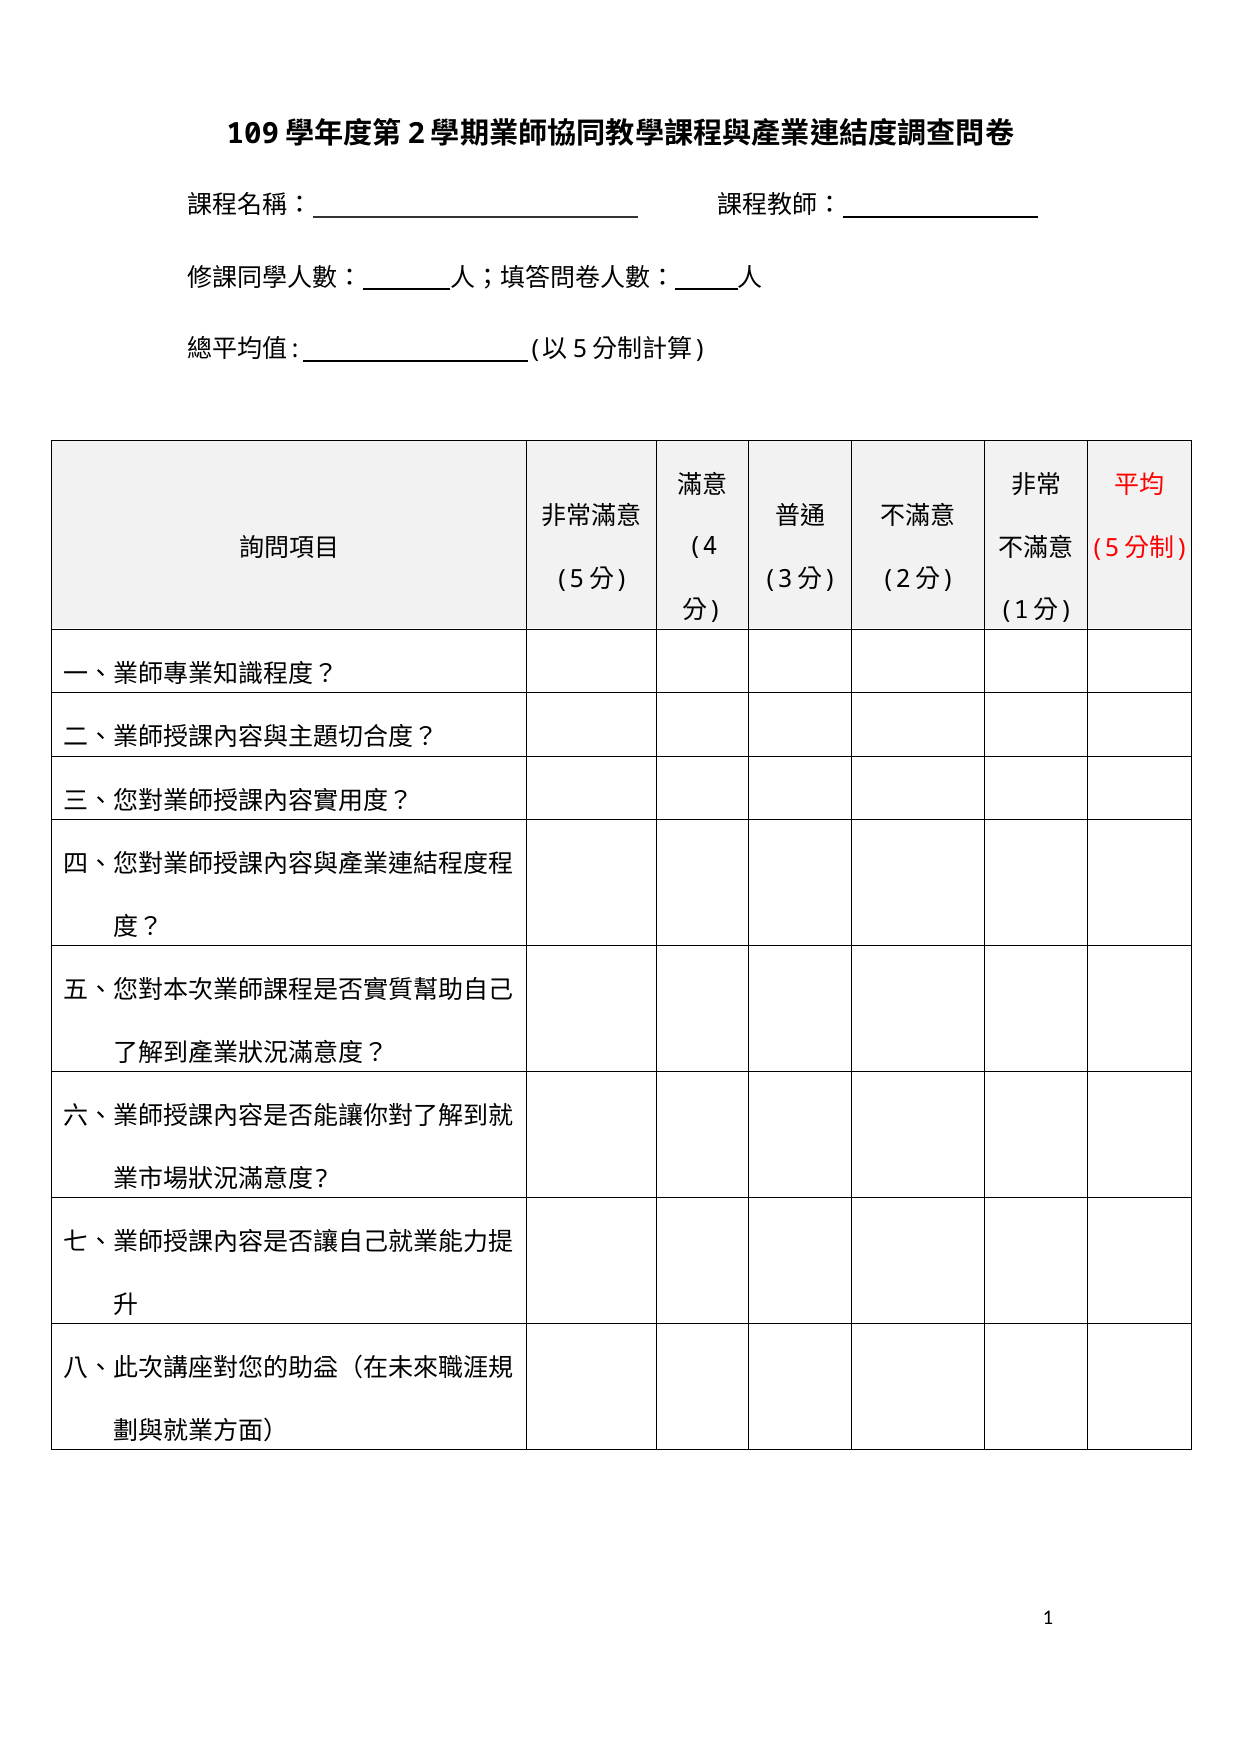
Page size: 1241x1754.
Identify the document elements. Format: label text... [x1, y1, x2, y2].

table_cell [657, 820, 748, 945]
table_cell [527, 1324, 656, 1449]
table_cell [749, 1198, 851, 1323]
table_cell 六、業師授課內容是否能讓你對了解到就業市場狀況滿意度? [52, 1072, 526, 1197]
table_cell [852, 1072, 984, 1197]
table_cell [749, 820, 851, 945]
table_cell [749, 1072, 851, 1197]
text 課程名稱： 課程教師： [187, 161, 1053, 224]
table_header 非常 不滿意 (1分) [985, 441, 1087, 628]
table_header 詢問項目 [52, 441, 526, 628]
table_cell 八、此次講座對您的助益（在未來職涯規劃與就業方面） [52, 1324, 526, 1449]
table_cell [1088, 1198, 1191, 1323]
table_cell [527, 693, 656, 756]
table_header 非常滿意 (5分) [527, 441, 656, 628]
table_cell [749, 946, 851, 1071]
table_cell [749, 757, 851, 819]
table_cell [852, 1198, 984, 1323]
table_header 不滿意 (2分) [852, 441, 984, 628]
table_cell [749, 1324, 851, 1449]
table_cell [1088, 757, 1191, 819]
table_cell [1088, 946, 1191, 1071]
table_cell [749, 693, 851, 756]
table_cell 四、您對業師授課內容與產業連結程度程度？ [52, 820, 526, 945]
table_cell 五、您對本次業師課程是否實質幫助自己了解到產業狀況滿意度？ [52, 946, 526, 1071]
table_header 普通 (3分) [749, 441, 851, 628]
text 109學年度第2學期業師協同教學課程與產業連結度調查問卷 [187, 89, 1053, 152]
table_cell [527, 630, 656, 692]
table_cell [985, 946, 1087, 1071]
table_cell [852, 757, 984, 819]
table_cell [1088, 820, 1191, 945]
table_cell [985, 630, 1087, 692]
table_cell [852, 820, 984, 945]
table_cell [527, 1072, 656, 1197]
table_cell [657, 1198, 748, 1323]
table_cell [657, 1072, 748, 1197]
table_cell [657, 757, 748, 819]
table_header 滿意 (4分) [657, 441, 748, 628]
table_cell [749, 630, 851, 692]
table_cell [1088, 1324, 1191, 1449]
text 修課同學人數： 人；填答問卷人數： 人 [187, 233, 1053, 296]
table_cell 七、業師授課內容是否讓自己就業能力提升 [52, 1198, 526, 1323]
table_cell [657, 630, 748, 692]
table_cell [657, 693, 748, 756]
table_cell 三、您對業師授課內容實用度？ [52, 757, 526, 819]
text 總平均值: (以5分制計算) [187, 305, 1053, 368]
table_cell [852, 630, 984, 692]
table_cell [852, 1324, 984, 1449]
table_cell [985, 1324, 1087, 1449]
table_cell 一、業師專業知識程度？ [52, 630, 526, 692]
table_cell [985, 820, 1087, 945]
table_cell [1088, 1072, 1191, 1197]
table_cell [985, 1198, 1087, 1323]
table_cell [527, 820, 656, 945]
table_cell [852, 946, 984, 1071]
table_cell [985, 757, 1087, 819]
table_cell 二、業師授課內容與主題切合度？ [52, 693, 526, 756]
table_cell [527, 757, 656, 819]
table_cell [657, 1324, 748, 1449]
table_cell [1088, 630, 1191, 692]
table_cell [527, 946, 656, 1071]
table_header 平均 (5分制) [1088, 441, 1191, 628]
table_cell [985, 1072, 1087, 1197]
table_cell [852, 693, 984, 756]
table_cell [1088, 693, 1191, 756]
table_cell [527, 1198, 656, 1323]
table_cell [985, 693, 1087, 756]
table_cell [657, 946, 748, 1071]
